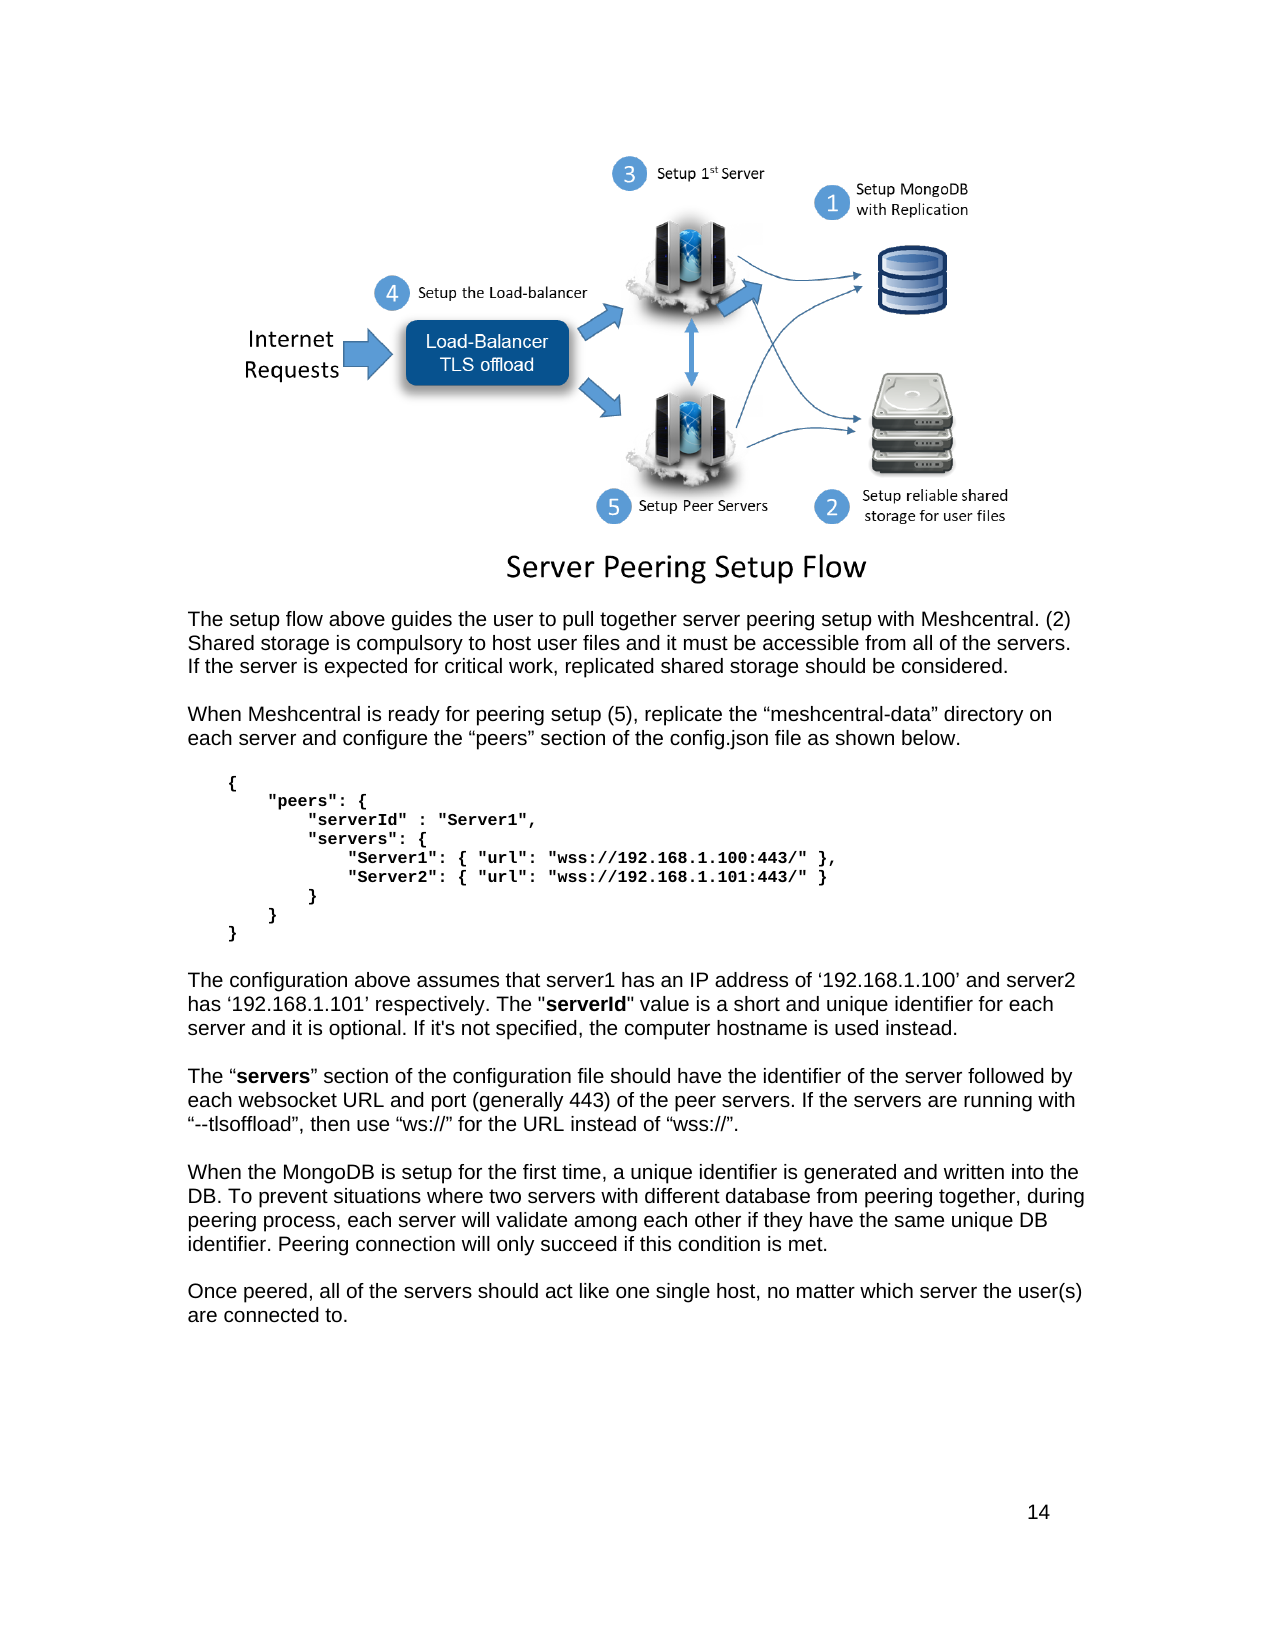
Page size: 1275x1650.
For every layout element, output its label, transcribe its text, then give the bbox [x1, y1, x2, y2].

text "serverId" : "Server1", [187, 812, 1087, 831]
text The “servers” section of the configuration file should have the identifier of the server followed by each websocket URL and port (generally 443) of the peer servers. If the servers are running with “--tlsoffload”, then use “ws://” for the URL instead of “wss://”. [187, 1064, 1087, 1136]
text "peers": { [187, 793, 1087, 812]
text "servers": { [187, 831, 1087, 849]
text The configuration above assumes that server1 has an IP address of ‘192.168.1.100’ and server2 has ‘192.168.1.101’ respectively. The "serverId" value is a short and unique identifier for each server and it is optional. If it's not specified, the computer hostname is used instead. [187, 968, 1087, 1040]
text } [187, 887, 1087, 906]
text When Meshcentral is ready for peering setup (5), replicate the “meshcentral-data” directory on each server and configure the “peers” section of the config.json file as shown below. [187, 702, 1087, 750]
text { [187, 774, 1087, 793]
text "Server1": { "url": "wss://192.168.1.100:443/" }, [187, 849, 1087, 868]
text The setup flow above guides the user to pull together server peering setup with Meshcentral. (2) Shared storage is compulsory to host user files and it must be accessible from all of the servers. If the server is expected for critical work, replicated shared storage should be considered. [187, 606, 1087, 678]
text } [187, 925, 1087, 944]
text When the MongoDB is setup for the first time, a unique identifier is generated and written into the DB. To prevent situations where two servers with different database from peering together, during peering process, each server will validate among each other if they have the same unique DB identifier. Peering connection will only succeed if this condition is met. [187, 1159, 1087, 1255]
text Once peered, all of the servers should act like one single host, no matter which server the user(s) are connected to. [187, 1279, 1087, 1327]
text "Server2": { "url": "wss://192.168.1.101:443/" } [187, 868, 1087, 887]
text } [187, 906, 1087, 925]
